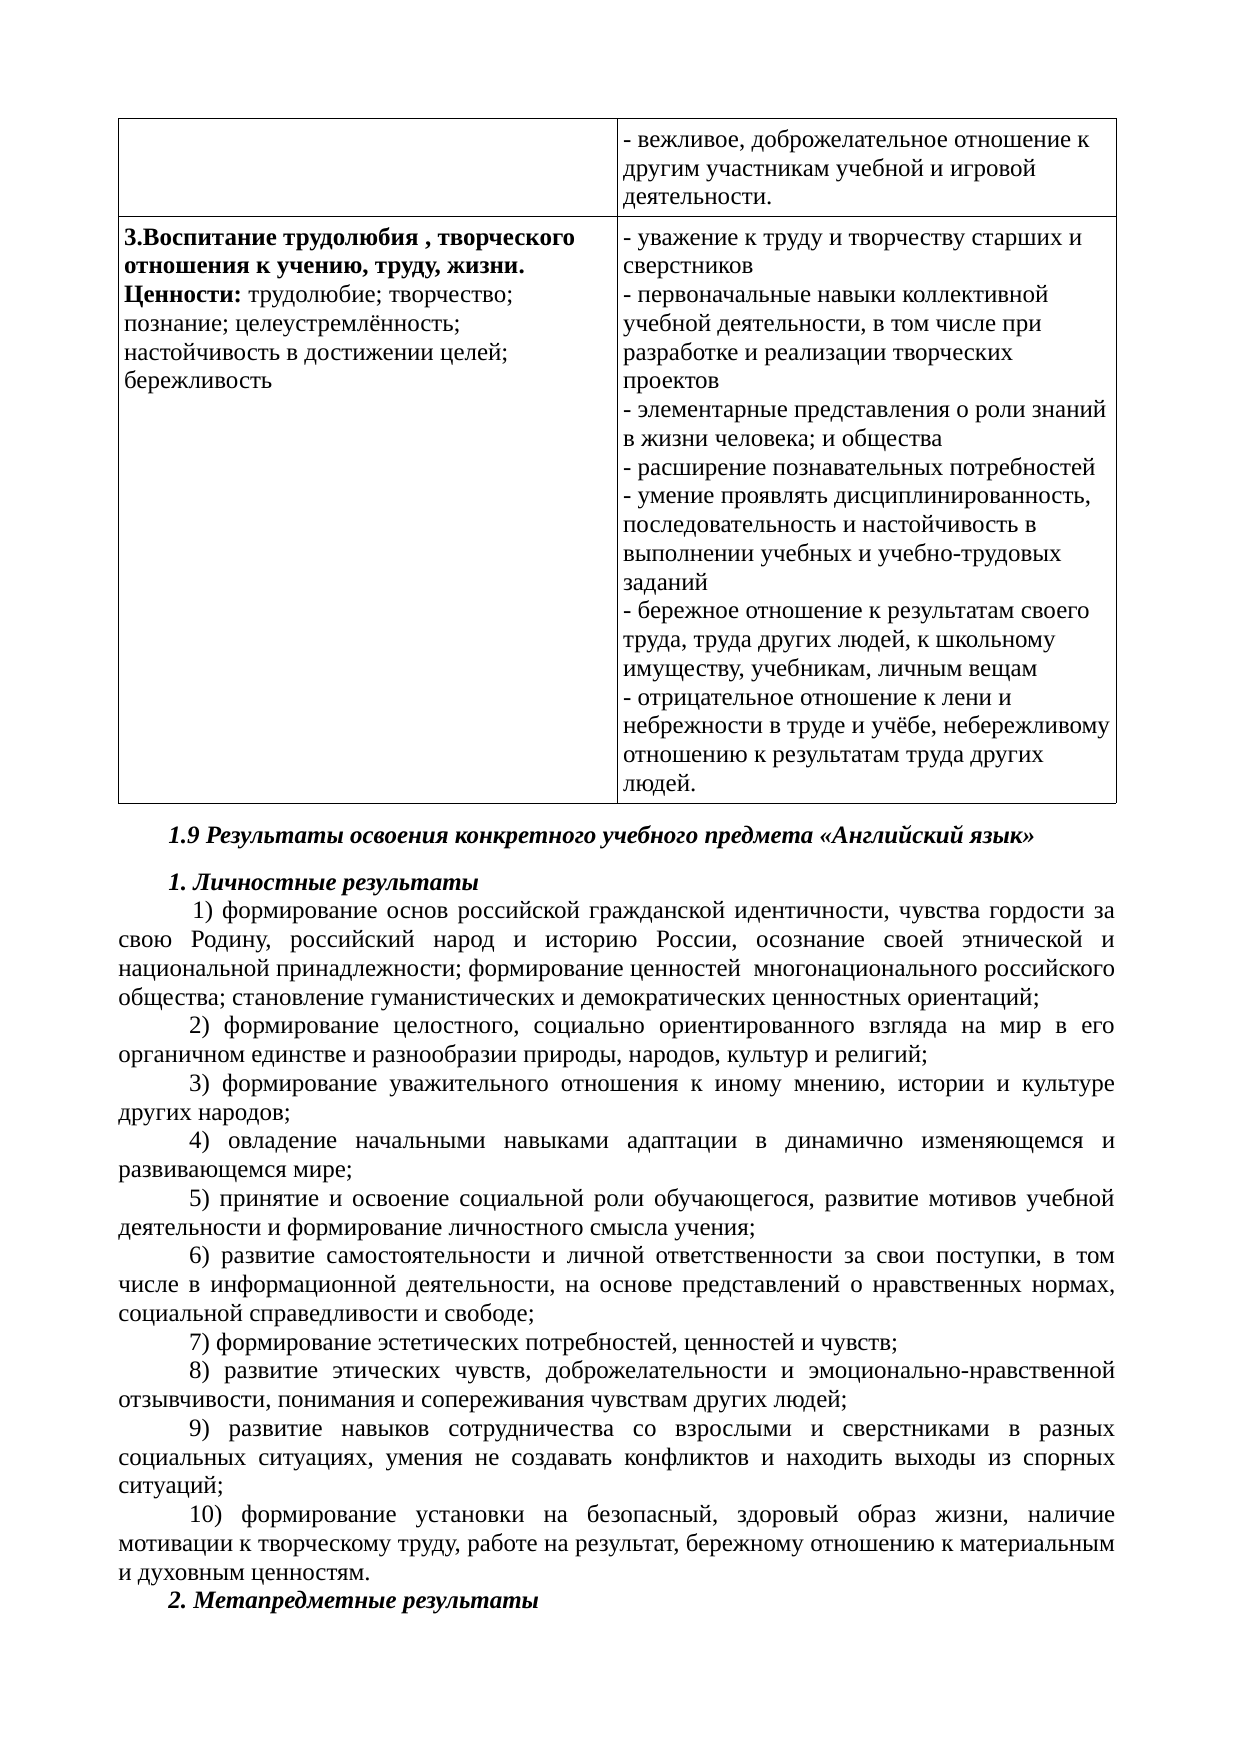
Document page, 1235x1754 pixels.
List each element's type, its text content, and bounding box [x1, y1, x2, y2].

text 1.9 Результаты освоения конкретного учебного предмета «Английский язык» [118, 820, 1116, 849]
text 2. Метапредметные результаты [118, 1586, 1116, 1614]
text 8) развитие этических чувств, доброжелательности и эмоционально-нравственной отзывчивости, понимания и сопереживания чувствам других людей; [118, 1356, 1116, 1413]
table_cell - вежливое, доброжелательное отношение к другим участникам учебной и игровой деятельности. [618, 119, 1116, 216]
text 4) овладение начальными навыками адаптации в динамично изменяющемся и развивающемся мире; [118, 1126, 1116, 1183]
text 5) принятие и освоение социальной роли обучающегося, развитие мотивов учебной деятельности и формирование личностного смысла учения; [118, 1183, 1116, 1241]
table_cell [119, 119, 617, 216]
text 9) развитие навыков сотрудничества со взрослыми и сверстниками в разных социальных ситуациях, умения не создавать конфликтов и находить выходы из спорных ситуаций; [118, 1413, 1116, 1499]
text 6) развитие самостоятельности и личной ответственности за свои поступки, в том числе в информационной деятельности, на основе представлений о нравственных нормах, социальной справедливости и свободе; [118, 1241, 1116, 1327]
text 1. Личностные результаты [118, 867, 1116, 896]
table_cell - уважение к труду и творчеству старших и сверстников - первоначальные навыки коллективной учебной деятельности, в том числе при разработке и реализации творческих проектов - элементарные представления о роли знаний в жизни человека; и общества - расширение познавательных потребностей - умение проявлять дисциплинированность, последовательность и настойчивость в выполнении учебных и учебно-трудовых заданий - бережное отношение к результатам своего труда, труда других людей, к школьному имуществу, учебникам, личным вещам - отрицательное отношение к лени и небрежности в труде и учёбе, небережливому отношению к результатам труда других людей. [618, 217, 1116, 802]
table_cell 3.Воспитание трудолюбия , творческого отношения к учению, труду, жизни. Ценности: трудолюбие; творчество; познание; целеустремлённость; настойчивость в достижении целей; бережливость [119, 217, 617, 802]
text 7) формирование эстетических потребностей, ценностей и чувств; [118, 1327, 1116, 1356]
text 1) формирование основ российской гражданской идентичности, чувства гордости за свою Родину, российский народ и историю России, осознание своей этнической и национальной принадлежности; формирование ценностей многонационального российского общества; становление гуманистических и демократических ценностных ориентаций; [118, 896, 1116, 1011]
text 10) формирование установки на безопасный, здоровый образ жизни, наличие мотивации к творческому труду, работе на результат, бережному отношению к материальным и духовным ценностям. [118, 1499, 1116, 1586]
text 2) формирование целостного, социально ориентированного взгляда на мир в его органичном единстве и разнообразии природы, народов, культур и религий; [118, 1011, 1116, 1068]
text 3) формирование уважительного отношения к иному мнению, истории и культуре других народов; [118, 1068, 1116, 1126]
